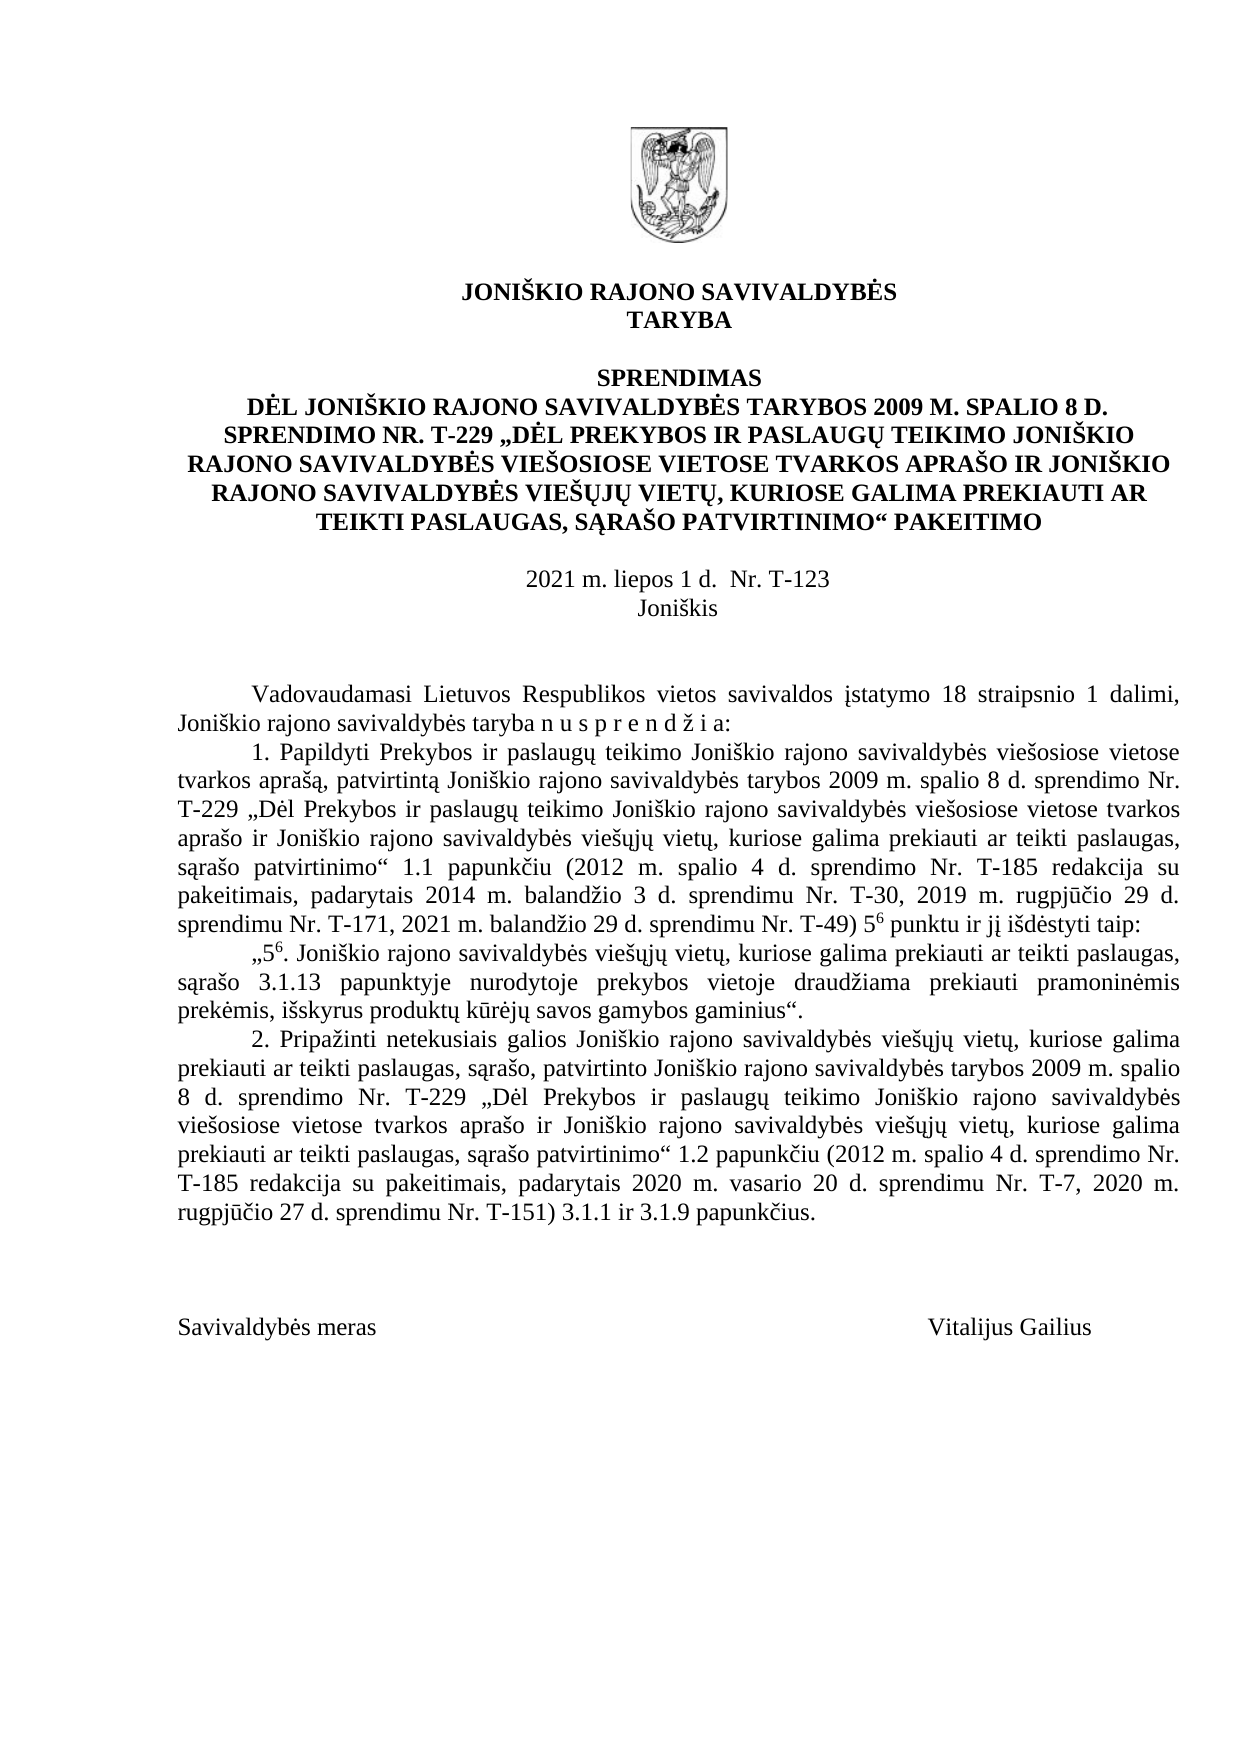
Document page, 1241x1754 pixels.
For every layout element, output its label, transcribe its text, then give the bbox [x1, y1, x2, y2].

text 1. Papildyti Prekybos ir paslaugų teikimo Joniškio rajono savivaldybės viešosiose vietose tvarkos aprašą, patvirtintą Joniškio rajono savivaldybės tarybos 2009 m. spalio 8 d. sprendimo Nr. T-229 „Dėl Prekybos ir paslaugų teikimo Joniškio rajono savivaldybės viešosiose vietose tvarkos aprašo ir Joniškio rajono savivaldybės viešųjų vietų, kuriose galima prekiauti ar teikti paslaugas, sąrašo patvirtinimo“ 1.1 papunkčiu (2012 m. spalio 4 d. sprendimo Nr. T-185 redakcija su pakeitimais, padarytais 2014 m. balandžio 3 d. sprendimu Nr. T-30, 2019 m. rugpjūčio 29 d. sprendimu Nr. T-171, 2021 m. balandžio 29 d. sprendimu Nr. T-49) 56 punktu ir jį išdėstyti taip: [177, 737, 1181, 938]
text Joniškis [174, 593, 1181, 622]
text 2. Pripažinti netekusiais galios Joniškio rajono savivaldybės viešųjų vietų, kuriose galima prekiauti ar teikti paslaugas, sąrašo, patvirtinto Joniškio rajono savivaldybės tarybos 2009 m. spalio 8 d. sprendimo Nr. T-229 „Dėl Prekybos ir paslaugų teikimo Joniškio rajono savivaldybės viešosiose vietose tvarkos aprašo ir Joniškio rajono savivaldybės viešųjų vietų, kuriose galima prekiauti ar teikti paslaugas, sąrašo patvirtinimo“ 1.2 papunkčiu (2012 m. spalio 4 d. sprendimo Nr. T-185 redakcija su pakeitimais, padarytais 2020 m. vasario 20 d. sprendimu Nr. T-7, 2020 m. rugpjūčio 27 d. sprendimu Nr. T-151) 3.1.1 ir 3.1.9 papunkčius. [177, 1024, 1181, 1225]
text Joniškio rajono savivaldybės TARYBA [177, 277, 1181, 334]
text Savivaldybės meras Vitalijus Gailius [177, 1312, 1181, 1340]
text DĖL JONIŠKIO RAJONO SAVIVALDYBĖS TARYBOS 2009 M. SPALIO 8 D. SPRENDIMO NR. T-229 „DĖL PREKYBOS IR PASLAUGŲ TEIKIMO JONIŠKIO RAJONO SAVIVALDYBĖS VIEŠOSIOSE VIETOSE TVARKOS APRAŠO IR JONIŠKIO RAJONO SAVIVALDYBĖS VIEŠŲJŲ VIETŲ, KURIOSE GALIMA PREKIAUTI AR TEIKTI PASLAUGAS, SĄRAŠO PATVIRTINIMO“ PAKEITIMO [174, 392, 1181, 535]
text SPRENDIMAS [177, 363, 1181, 392]
text „56. Joniškio rajono savivaldybės viešųjų vietų, kuriose galima prekiauti ar teikti paslaugas, sąrašo 3.1.13 papunktyje nurodytoje prekybos vietoje draudžiama prekiauti pramoninėmis prekėmis, išskyrus produktų kūrėjų savos gamybos gaminius“. [177, 938, 1181, 1024]
text 2021 m. liepos 1 d. Nr. T-123 [174, 564, 1181, 593]
text Vadovaudamasi Lietuvos Respublikos vietos savivaldos įstatymo 18 straipsnio 1 dalimi, Joniškio rajono savivaldybės taryba n u s p r e n d ž i a: [177, 679, 1181, 737]
